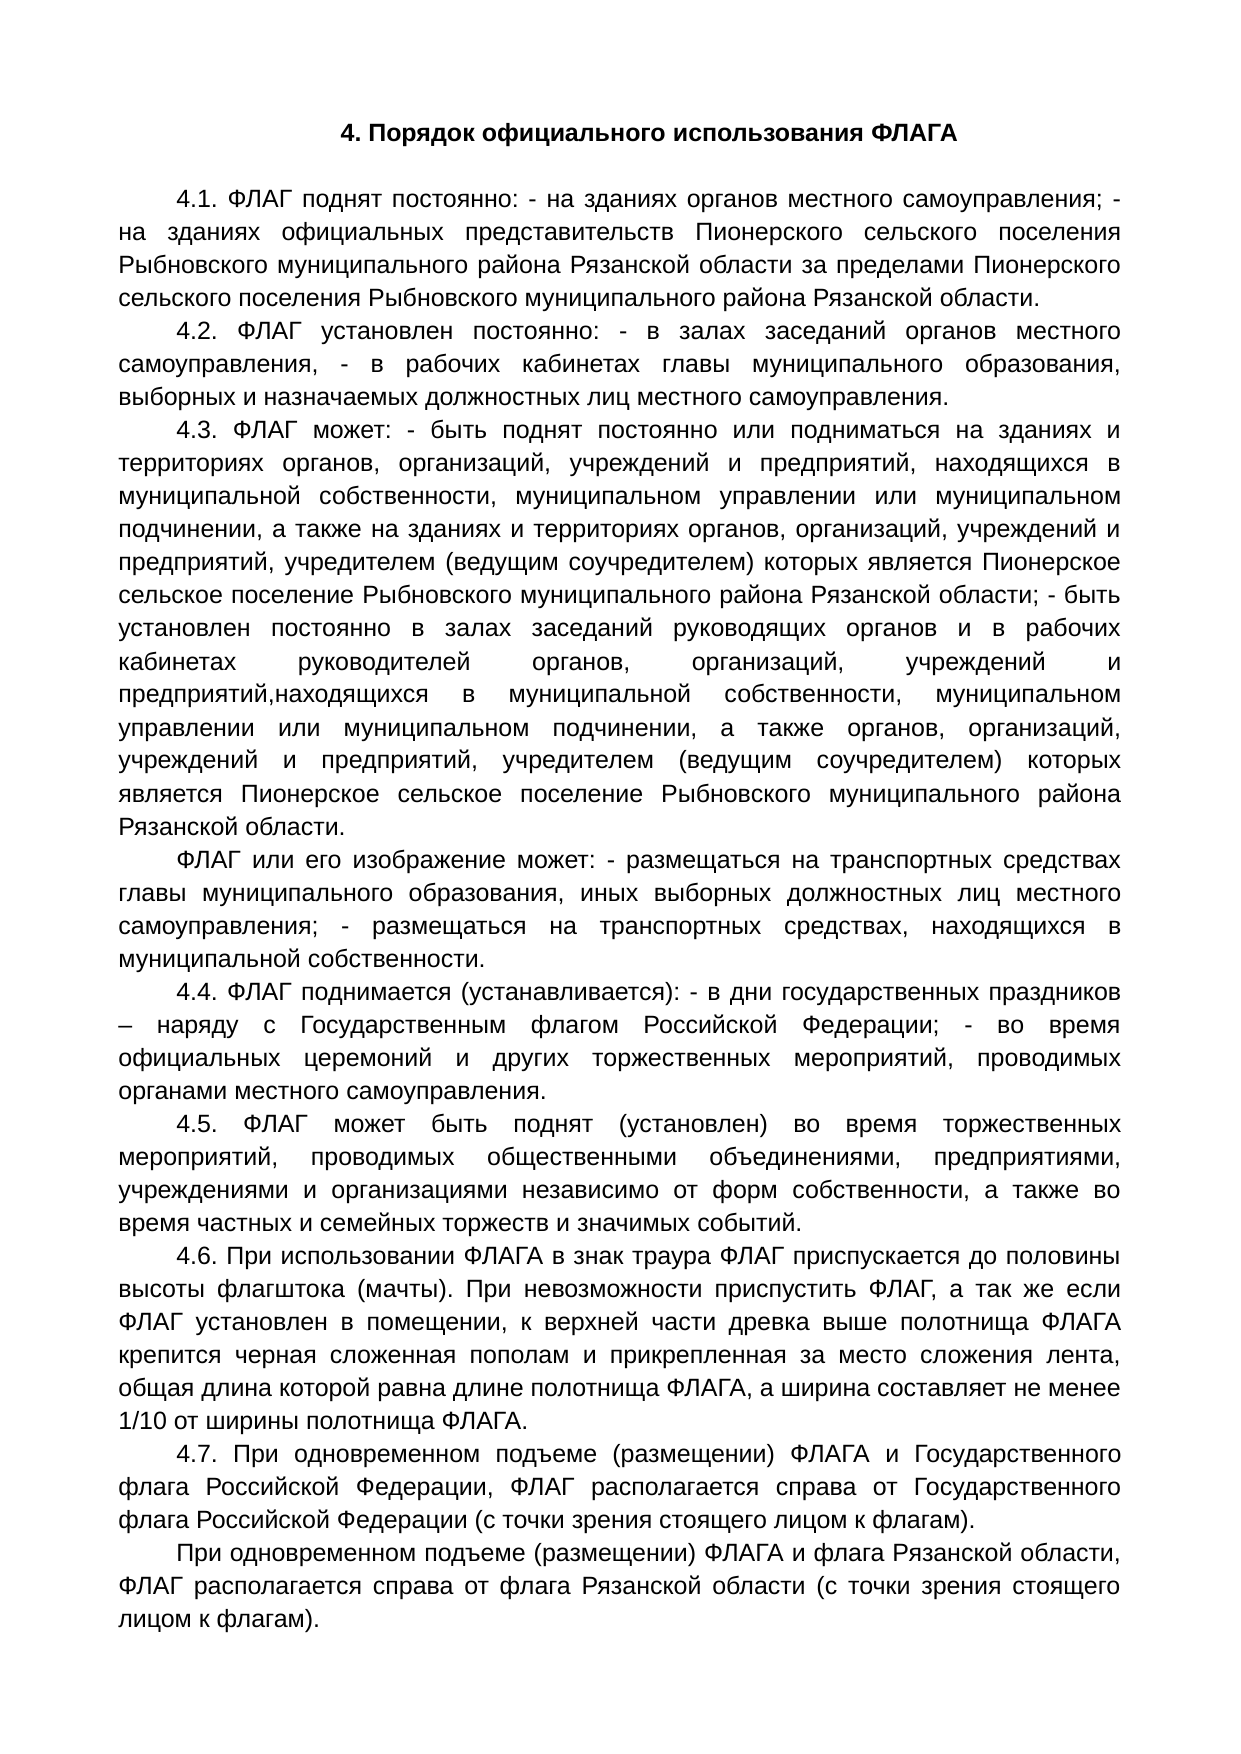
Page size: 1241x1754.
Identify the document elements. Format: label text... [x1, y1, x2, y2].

text 4.5. ФЛАГ может быть поднят (установлен) во время торжественных мероприятий, проводимых общественными объединениями, предприятиями, учреждениями и организациями независимо от форм собственности, а также во время частных и семейных торжеств и значимых событий. [118, 1109, 1122, 1237]
text 4.3. ФЛАГ может: - быть поднят постоянно или подниматься на зданиях и территориях органов, организаций, учреждений и предприятий, находящихся в муниципальной собственности, муниципальном управлении или муниципальном подчинении, а также на зданиях и территориях органов, организаций, учреждений и предприятий, учредителем (ведущим соучредителем) которых является Пионерское сельское поселение Рыбновского муниципального района Рязанской области; - быть установлен постоянно в залах заседаний руководящих органов и в рабочих кабинетах руководителей органов, организаций, учреждений и предприятий,находящихся в муниципальной собственности, муниципальном управлении или муниципальном подчинении, а также органов, организаций, учреждений и предприятий, учредителем (ведущим соучредителем) которых является Пионерское сельское поселение Рыбновского муниципального района Рязанской области. [118, 415, 1122, 840]
text 4.2. ФЛАГ установлен постоянно: - в залах заседаний органов местного самоуправления, - в рабочих кабинетах главы муниципального образования, выборных и назначаемых должностных лиц местного самоуправления. [118, 316, 1122, 411]
text 4.1. ФЛАГ поднят постоянно: - на зданиях органов местного самоуправления; - на зданиях официальных представительств Пионерского сельского поселения Рыбновского муниципального района Рязанской области за пределами Пионерского сельского поселения Рыбновского муниципального района Рязанской области. [118, 184, 1122, 312]
text ФЛАГ или его изображение может: - размещаться на транспортных средствах главы муниципального образования, иных выборных должностных лиц местного самоуправления; - размещаться на транспортных средствах, находящихся в муниципальной собственности. [118, 844, 1122, 972]
text При одновременном подъеме (размещении) ФЛАГА и флага Рязанской области, ФЛАГ располагается справа от флага Рязанской области (с точки зрения стоящего лицом к флагам). [118, 1538, 1122, 1633]
text 4.4. ФЛАГ поднимается (устанавливается): - в дни государственных праздников – наряду с Государственным флагом Российской Федерации; - во время официальных церемоний и других торжественных мероприятий, проводимых органами местного самоуправления. [118, 977, 1122, 1104]
text 4.7. При одновременном подъеме (размещении) ФЛАГА и Государственного флага Российской Федерации, ФЛАГ располагается справа от Государственного флага Российской Федерации (с точки зрения стоящего лицом к флагам). [118, 1439, 1122, 1534]
text 4.6. При использовании ФЛАГА в знак траура ФЛАГ приспускается до половины высоты флагштока (мачты). При невозможности приспустить ФЛАГ, а так же если ФЛАГ установлен в помещении, к верхней части древка выше полотнища ФЛАГА крепится черная сложенная пополам и прикрепленная за место сложения лента, общая длина которой равна длине полотнища ФЛАГА, а ширина составляет не менее 1/10 от ширины полотнища ФЛАГА. [118, 1241, 1122, 1435]
text 4. Порядок официального использования ФЛАГА [118, 118, 1122, 147]
